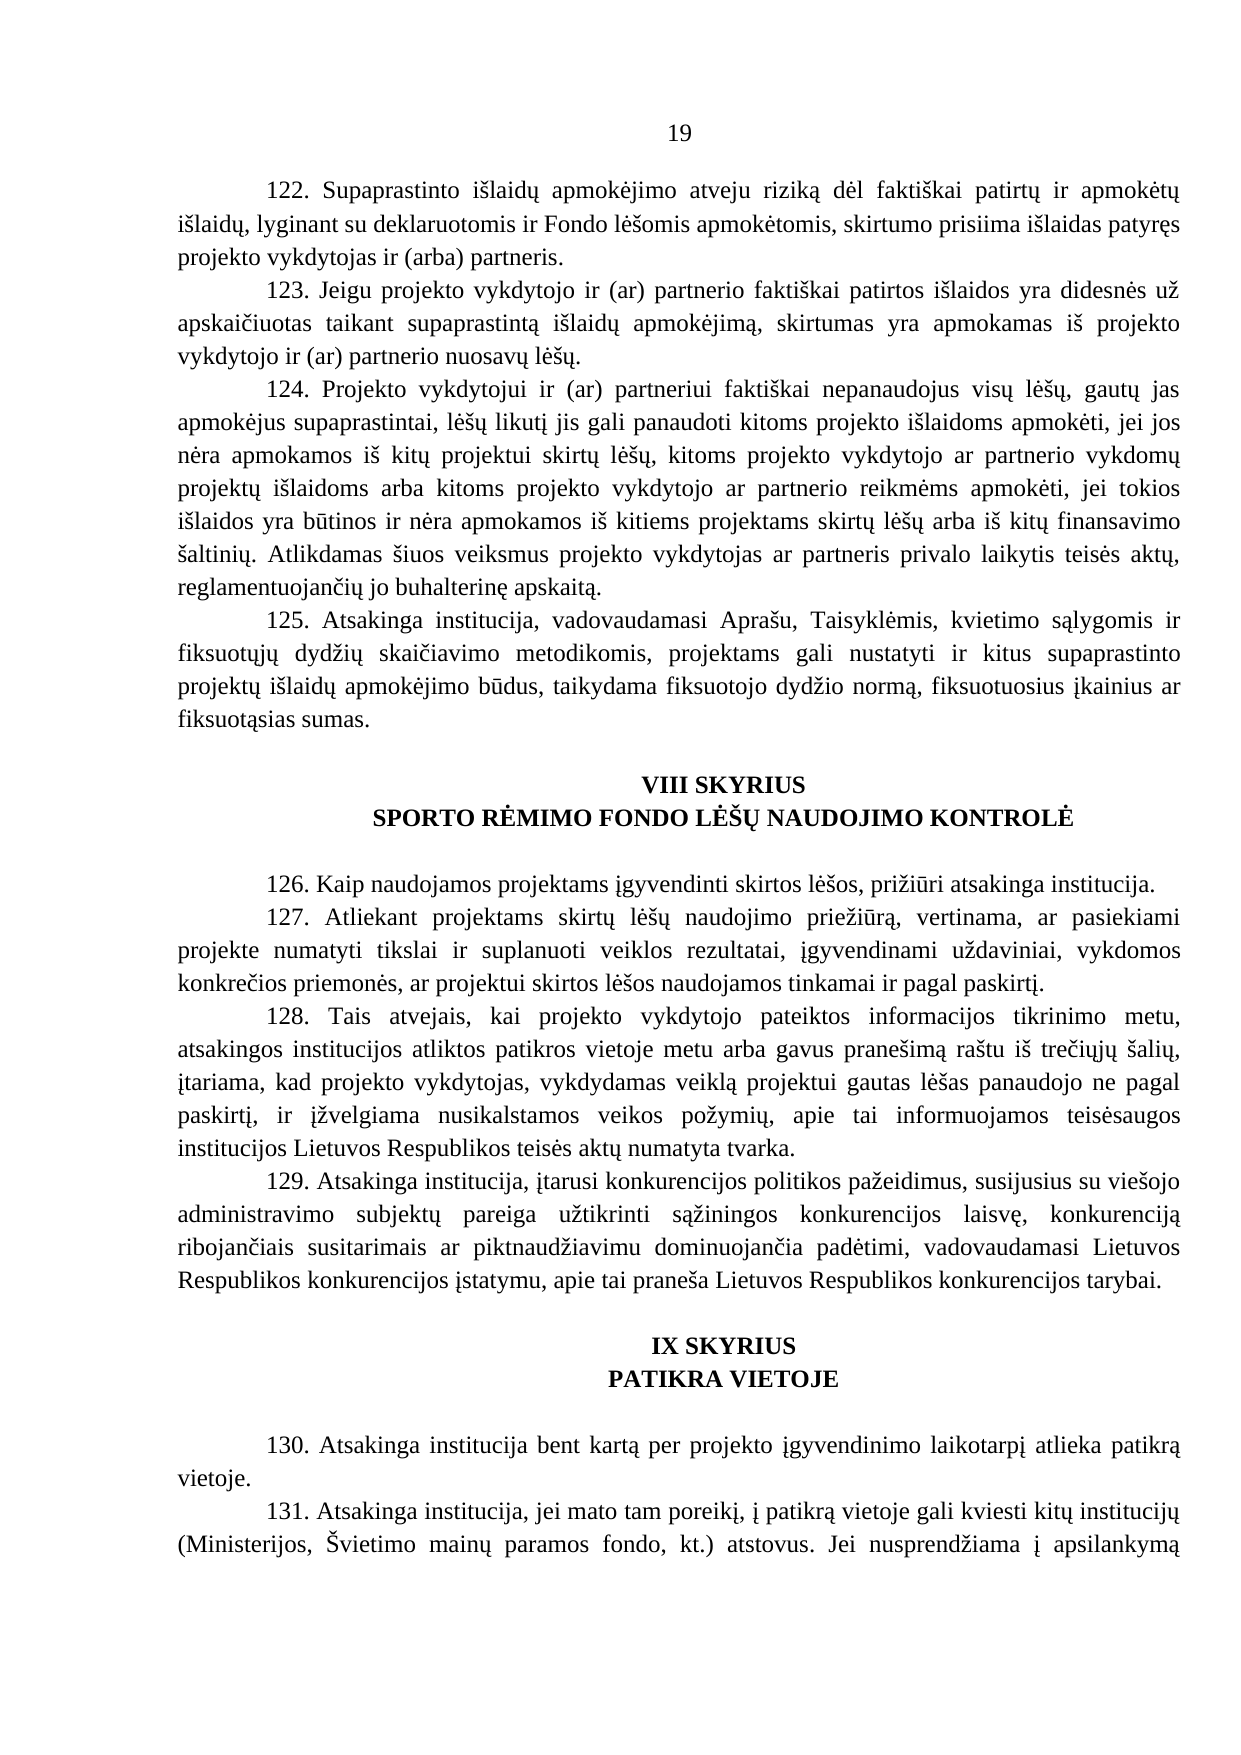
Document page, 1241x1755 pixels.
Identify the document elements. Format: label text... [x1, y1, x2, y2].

text 126. Kaip naudojamos projektams įgyvendinti skirtos lėšos, prižiūri atsakinga institucija. [177, 869, 1181, 898]
text 129. Atsakinga institucija, įtarusi konkurencijos politikos pažeidimus, susijusius su viešojo administravimo subjektų pareiga užtikrinti sąžiningos konkurencijos laisvę, konkurenciją ribojančiais susitarimais ar piktnaudžiavimu dominuojančia padėtimi, vadovaudamasi Lietuvos Respublikos konkurencijos įstatymu, apie tai praneša Lietuvos Respublikos konkurencijos tarybai. [177, 1166, 1181, 1294]
text 124. Projekto vykdytojui ir (ar) partneriui faktiškai nepanaudojus visų lėšų, gautų jas apmokėjus supaprastintai, lėšų likutį jis gali panaudoti kitoms projekto išlaidoms apmokėti, jei jos nėra apmokamos iš kitų projektui skirtų lėšų, kitoms projekto vykdytojo ar partnerio vykdomų projektų išlaidoms arba kitoms projekto vykdytojo ar partnerio reikmėms apmokėti, jei tokios išlaidos yra būtinos ir nėra apmokamos iš kitiems projektams skirtų lėšų arba iš kitų finansavimo šaltinių. Atlikdamas šiuos veiksmus projekto vykdytojas ar partneris privalo laikytis teisės aktų, reglamentuojančių jo buhalterinę apskaitą. [177, 374, 1181, 601]
text VIII SKYRIUS [177, 770, 1181, 799]
text SPORTO RĖMIMO FONDO LĖŠŲ NAUDOJIMO KONTROLĖ [177, 803, 1181, 832]
text IX SKYRIUS [177, 1331, 1181, 1360]
text 127. Atliekant projektams skirtų lėšų naudojimo priežiūrą, vertinama, ar pasiekiami projekte numatyti tikslai ir suplanuoti veiklos rezultatai, įgyvendinami uždaviniai, vykdomos konkrečios priemonės, ar projektui skirtos lėšos naudojamos tinkamai ir pagal paskirtį. [177, 902, 1181, 997]
text PATIKRA VIETOJE [177, 1364, 1181, 1393]
text 123. Jeigu projekto vykdytojo ir (ar) partnerio faktiškai patirtos išlaidos yra didesnės už apskaičiuotas taikant supaprastintą išlaidų apmokėjimą, skirtumas yra apmokamas iš projekto vykdytojo ir (ar) partnerio nuosavų lėšų. [177, 275, 1181, 369]
text 122. Supaprastinto išlaidų apmokėjimo atveju riziką dėl faktiškai patirtų ir apmokėtų išlaidų, lyginant su deklaruotomis ir Fondo lėšomis apmokėtomis, skirtumo prisiima išlaidas patyręs projekto vykdytojas ir (arba) partneris. [177, 176, 1181, 270]
text 125. Atsakinga institucija, vadovaudamasi Aprašu, Taisyklėmis, kvietimo sąlygomis ir fiksuotųjų dydžių skaičiavimo metodikomis, projektams gali nustatyti ir kitus supaprastinto projektų išlaidų apmokėjimo būdus, taikydama fiksuotojo dydžio normą, fiksuotuosius įkainius ar fiksuotąsias sumas. [177, 605, 1181, 733]
text 131. Atsakinga institucija, jei mato tam poreikį, į patikrą vietoje gali kviesti kitų institucijų (Ministerijos, Švietimo mainų paramos fondo, kt.) atstovus. Jei nusprendžiama į apsilankymą [177, 1496, 1181, 1558]
text 128. Tais atvejais, kai projekto vykdytojo pateiktos informacijos tikrinimo metu, atsakingos institucijos atliktos patikros vietoje metu arba gavus pranešimą raštu iš trečiųjų šalių, įtariama, kad projekto vykdytojas, vykdydamas veiklą projektui gautas lėšas panaudojo ne pagal paskirtį, ir įžvelgiama nusikalstamos veikos požymių, apie tai informuojamos teisėsaugos institucijos Lietuvos Respublikos teisės aktų numatyta tvarka. [177, 1001, 1181, 1162]
text 130. Atsakinga institucija bent kartą per projekto įgyvendinimo laikotarpį atlieka patikrą vietoje. [177, 1430, 1181, 1492]
